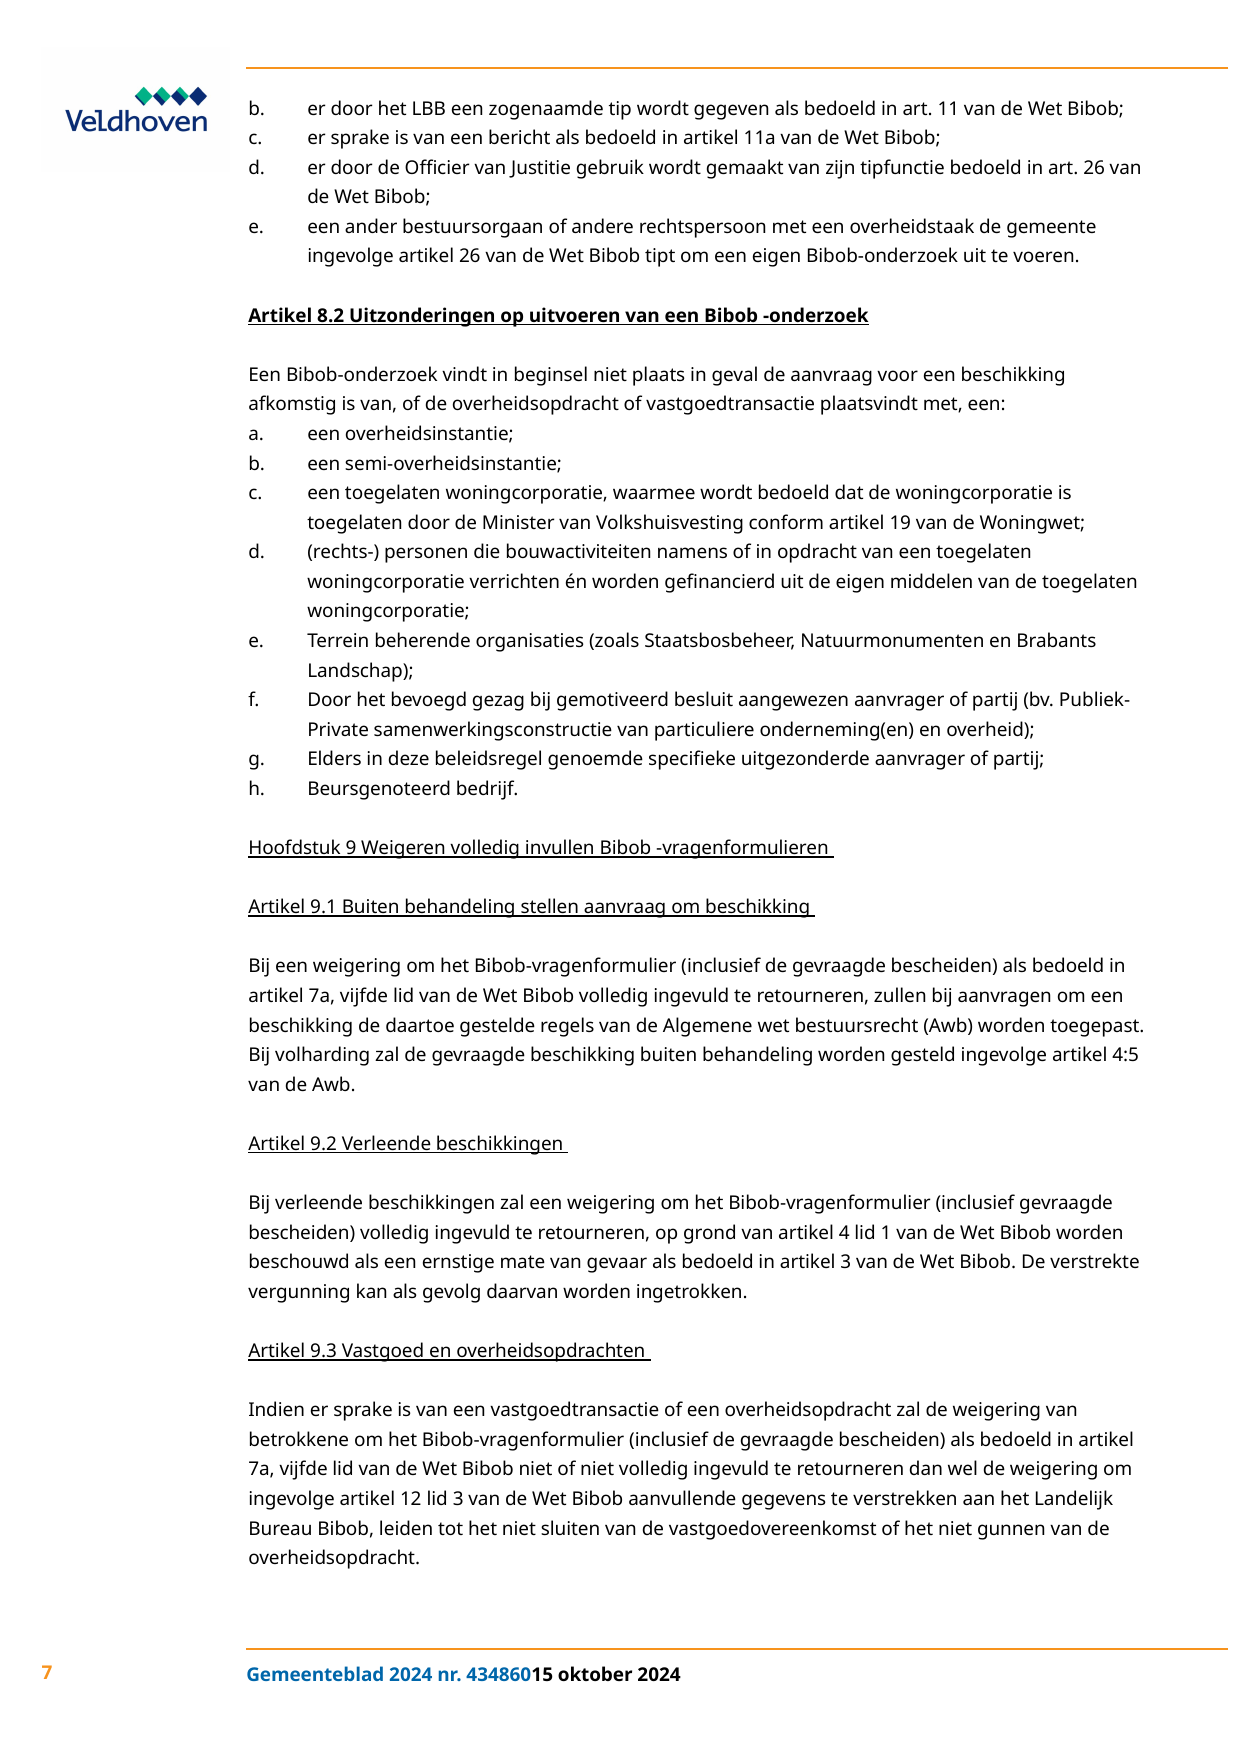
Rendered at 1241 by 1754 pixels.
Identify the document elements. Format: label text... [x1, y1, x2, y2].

picture [41, 47, 231, 172]
text Artikel 9.1 Buiten behandeling stellen aanvraag om beschikking [248, 893, 1152, 919]
list een ander bestuursorgaan of andere rechtspersoon met een overheidstaak de gemeente ingevolge artikel 26 van de Wet Bibob tipt om een eigen Bibob-onderzoek uit te voeren. [248, 213, 1152, 268]
text Indien er sprake is van een vastgoedtransactie of een overheidsopdracht zal de weigering van betrokkene om het Bibob-vragenformulier (inclusief de gevraagde bescheiden) als bedoeld in artikel 7a, vijfde lid van de Wet Bibob niet of niet volledig ingevuld te retourneren dan wel de weigering om ingevolge artikel 12 lid 3 van de Wet Bibob aanvullende gegevens te verstrekken aan het Landelijk Bureau Bibob, leiden tot het niet sluiten van de vastgoedovereenkomst of het niet gunnen van de overheidsopdracht. [248, 1396, 1152, 1570]
list er door de Officier van Justitie gebruik wordt gemaakt van zijn tipfunctie bedoeld in art. 26 van de Wet Bibob; [248, 154, 1152, 209]
text Bij verleende beschikkingen zal een weigering om het Bibob-vragenformulier (inclusief gevraagde bescheiden) volledig ingevuld te retourneren, op grond van artikel 4 lid 1 van de Wet Bibob worden beschouwd als een ernstige mate van gevaar als bedoeld in artikel 3 van de Wet Bibob. De verstrekte vergunning kan als gevolg daarvan worden ingetrokken. [248, 1189, 1152, 1304]
list Door het bevoegd gezag bij gemotiveerd besluit aangewezen aanvrager of partij (bv. Publiek-Private samenwerkingsconstructie van particuliere onderneming(en) en overheid); [248, 686, 1152, 742]
text Artikel 9.3 Vastgoed en overheidsopdrachten [248, 1337, 1152, 1363]
text Artikel 8.2 Uitzonderingen op uitvoeren van een Bibob -onderzoek [248, 302, 1152, 328]
text Hoofdstuk 9 Weigeren volledig invullen Bibob -vragenformulieren [248, 834, 1152, 860]
list Beursgenoteerd bedrijf. [248, 775, 1152, 801]
text Bij een weigering om het Bibob-vragenformulier (inclusief de gevraagde bescheiden) als bedoeld in artikel 7a, vijfde lid van de Wet Bibob volledig ingevuld te retourneren, zullen bij aanvragen om een beschikking de daartoe gestelde regels van de Algemene wet bestuursrecht (Awb) worden toegepast. Bij volharding zal de gevraagde beschikking buiten behandeling worden gesteld ingevolge artikel 4:5 van de Awb. [248, 953, 1152, 1097]
list er door het LBB een zogenaamde tip wordt gegeven als bedoeld in art. 11 van de Wet Bibob; [248, 95, 1152, 121]
text Een Bibob-onderzoek vindt in beginsel niet plaats in geval de aanvraag voor een beschikking afkomstig is van, of de overheidsopdracht of vastgoedtransactie plaatsvindt met, een: [248, 361, 1152, 416]
list een toegelaten woningcorporatie, waarmee wordt bedoeld dat de woningcorporatie is toegelaten door de Minister van Volkshuisvesting conform artikel 19 van de Woningwet; [248, 479, 1152, 535]
text Artikel 9.2 Verleende beschikkingen [248, 1130, 1152, 1156]
list een overheidsinstantie; [248, 420, 1152, 446]
list een semi-overheidsinstantie; [248, 450, 1152, 476]
list Terrein beherende organisaties (zoals Staatsbosbeheer, Natuurmonumenten en Brabants Landschap); [248, 627, 1152, 683]
list er sprake is van een bericht als bedoeld in artikel 11a van de Wet Bibob; [248, 124, 1152, 150]
list (rechts-) personen die bouwactiviteiten namens of in opdracht van een toegelaten woningcorporatie verrichten én worden gefinancierd uit de eigen middelen van de toegelaten woningcorporatie; [248, 538, 1152, 623]
list Elders in deze beleidsregel genoemde specifieke uitgezonderde aanvrager of partij; [248, 746, 1152, 771]
